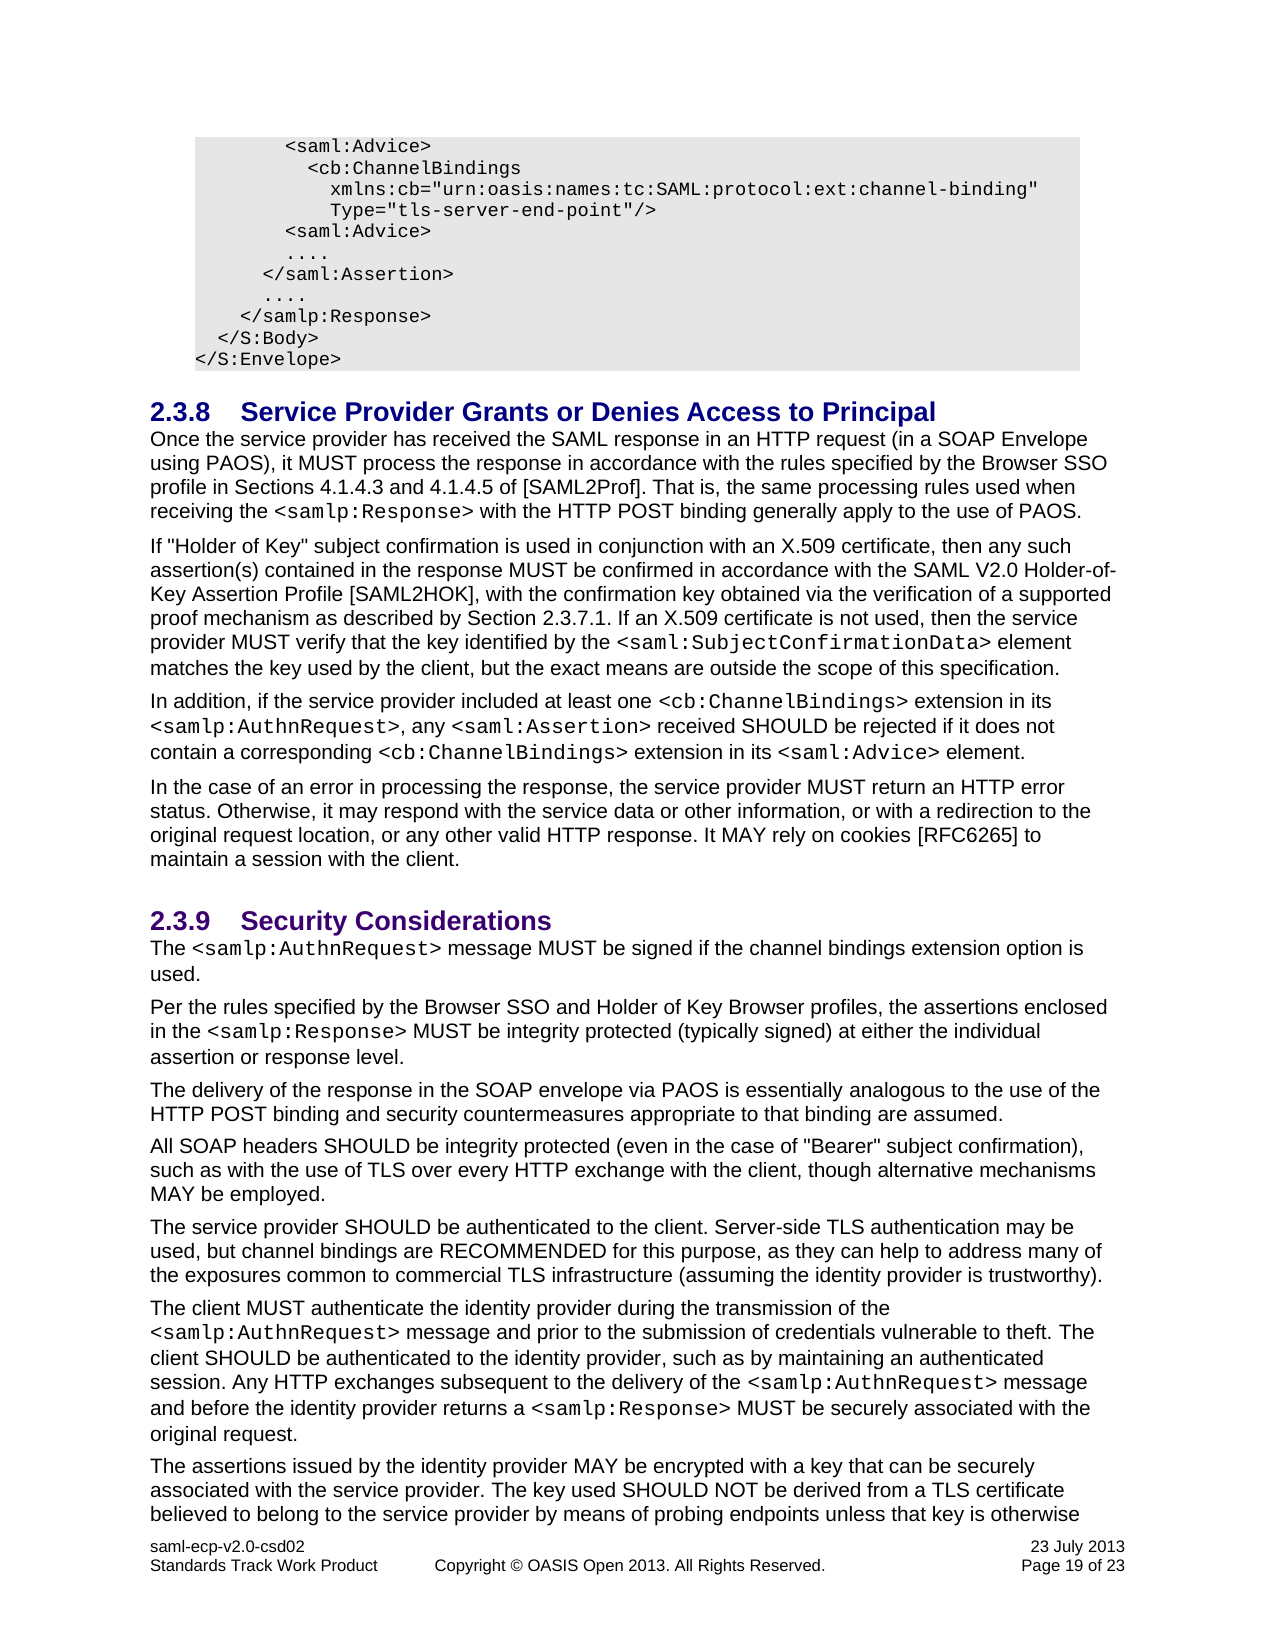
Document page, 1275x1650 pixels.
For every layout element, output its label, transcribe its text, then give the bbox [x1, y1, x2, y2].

text </S:Body> [195, 328, 1080, 350]
text In addition, if the service provider included at least one <cb:ChannelBindings> extension in its <samlp:AuthnRequest>, any <saml:Assertion> received SHOULD be rejected if it does not contain a corresponding <cb:ChannelBindings> extension in its <saml:Advice> element. [150, 688, 1125, 766]
text Once the service provider has received the SAML response in an HTTP request (in a SOAP Envelope using PAOS), it MUST process the response in accordance with the rules specified by the Browser SSO profile in Sections 4.1.4.3 and 4.1.4.5 of [SAML2Prof]. That is, the same processing rules used when receiving the <samlp:Response> with the HTTP POST binding generally apply to the use of PAOS. [150, 427, 1125, 525]
subtitle Service Provider Grants or Denies Access to Principal [150, 396, 1125, 427]
text The delivery of the response in the SOAP envelope via PAOS is essentially analogous to the use of the HTTP POST binding and security countermeasures appropriate to that binding are assumed. [150, 1077, 1125, 1125]
text All SOAP headers SHOULD be integrity protected (even in the case of "Bearer" subject confirmation), such as with the use of TLS over every HTTP exchange with the client, though alternative mechanisms MAY be employed. [150, 1134, 1125, 1206]
text .... [195, 286, 1080, 307]
text The client MUST authenticate the identity provider during the transmission of the <samlp:AuthnRequest> message and prior to the submission of credentials vulnerable to theft. The client SHOULD be authenticated to the identity provider, such as by maintaining an authenticated session. Any HTTP exchanges subsequent to the delivery of the <samlp:AuthnRequest> message and before the identity provider returns a <samlp:Response> MUST be securely associated with the original request. [150, 1296, 1125, 1445]
text If "Holder of Key" subject confirmation is used in conjunction with an X.509 certificate, then any such assertion(s) contained in the response MUST be confirmed in accordance with the SAML V2.0 Holder-of-Key Assertion Profile [SAML2HOK], with the confirmation key obtained via the verification of a supported proof mechanism as described by Section 2.3.7.1. If an X.509 certificate is not used, then the service provider MUST verify that the key identified by the <saml:SubjectConfirmationData> element matches the key used by the client, but the exact means are outside the scope of this specification. [150, 534, 1125, 679]
text The service provider SHOULD be authenticated to the client. Server-side TLS authentication may be used, but channel bindings are RECOMMENDED for this purpose, as they can help to address many of the exposures common to commercial TLS infrastructure (assuming the identity provider is trustworthy). [150, 1215, 1125, 1287]
text </saml:Assertion> [195, 265, 1080, 286]
text <saml:Advice> [195, 137, 1080, 158]
text <cb:ChannelBindings [195, 158, 1080, 180]
text <saml:Advice> [195, 222, 1080, 243]
text </S:Envelope> [195, 350, 1080, 371]
text The <samlp:AuthnRequest> message MUST be signed if the channel bindings extension option is used. [150, 936, 1125, 986]
text The assertions issued by the identity provider MAY be encrypted with a key that can be securely associated with the service provider. The key used SHOULD NOT be derived from a TLS certificate believed to belong to the service provider by means of probing endpoints unless that key is otherwise [150, 1454, 1125, 1526]
subtitle Security Considerations [150, 905, 1125, 936]
text Per the rules specified by the Browser SSO and Holder of Key Browser profiles, the assertions enclosed in the <samlp:Response> MUST be integrity protected (typically signed) at either the individual assertion or response level. [150, 995, 1125, 1068]
text xmlns:cb="urn:oasis:names:tc:SAML:protocol:ext:channel-binding" [195, 180, 1080, 201]
text .... [195, 243, 1080, 265]
text Type="tls-server-end-point"/> [195, 201, 1080, 222]
text </samlp:Response> [195, 307, 1080, 328]
text In the case of an error in processing the response, the service provider MUST return an HTTP error status. Otherwise, it may respond with the service data or other information, or with a redirection to the original request location, or any other valid HTTP response. It MAY rely on cookies [RFC6265] to maintain a session with the client. [150, 775, 1125, 871]
